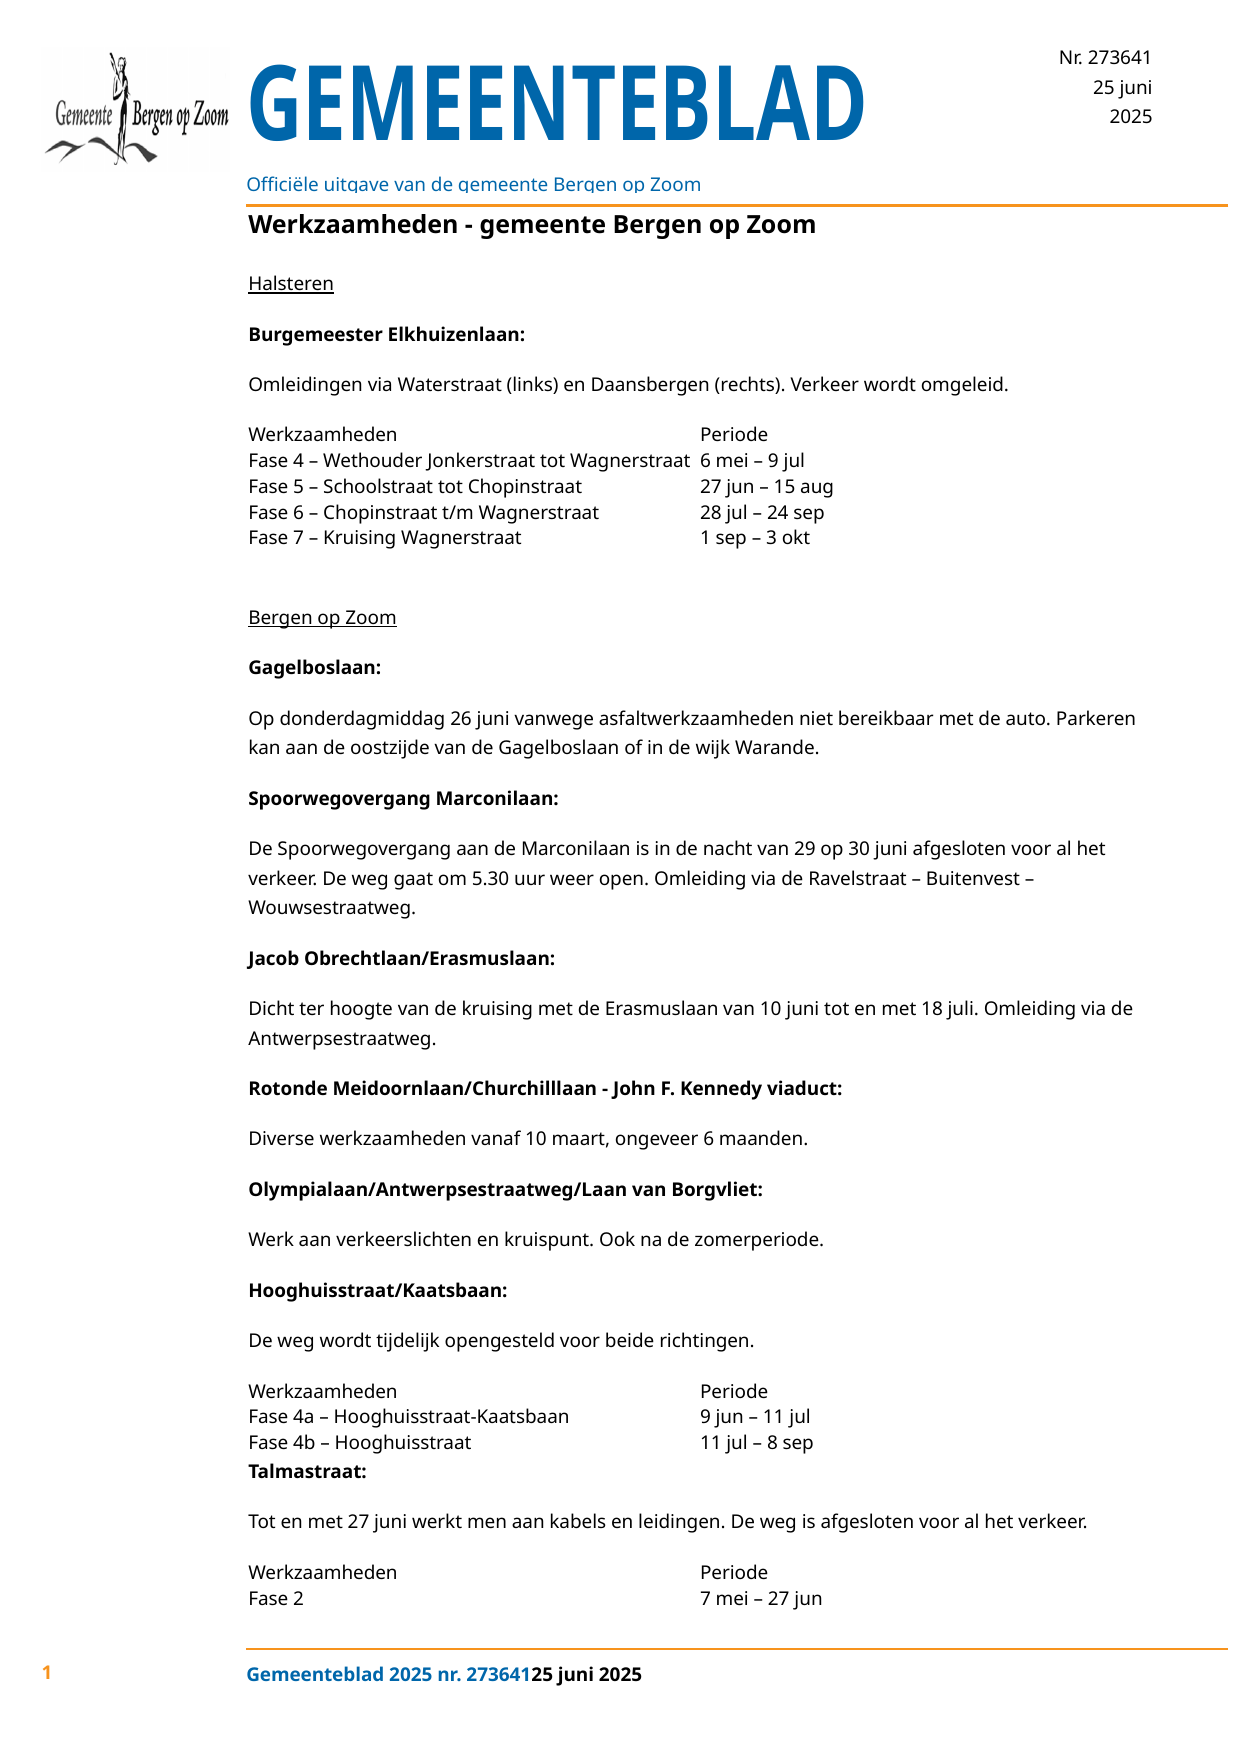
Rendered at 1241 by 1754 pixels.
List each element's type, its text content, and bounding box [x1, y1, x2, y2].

table_cell 9 jun – 11 jul [700, 1404, 1152, 1429]
text Bergen op Zoom [248, 604, 1152, 630]
text Spoorwegovergang Marconilaan: [248, 785, 1152, 811]
text Hooghuisstraat/Kaatsbaan: [248, 1277, 1152, 1303]
text De Spoorwegovergang aan de Marconilaan is in de nacht van 29 op 30 juni afgesloten voor al het verkeer. De weg gaat om 5.30 uur weer open. Omleiding via de Ravelstraat – Buitenvest – Wouwsestraatweg. [248, 835, 1152, 920]
text Tot en met 27 juni werkt men aan kabels en leidingen. De weg is afgesloten voor al het verkeer. [248, 1509, 1152, 1534]
text Omleidingen via Waterstraat (links) en Daansbergen (rechts). Verkeer wordt omgeleid. [248, 371, 1152, 397]
text Dicht ter hoogte van de kruising met de Erasmuslaan van 10 juni tot en met 18 juli. Omleiding via de Antwerpsestraatweg. [248, 995, 1152, 1051]
table_cell 6 mei – 9 jul [700, 448, 1152, 473]
text Werk aan verkeerslichten en kruispunt. Ook na de zomerperiode. [248, 1226, 1152, 1252]
table_header Periode [700, 1559, 1152, 1585]
text Rotonde Meidoornlaan/Churchilllaan - John F. Kennedy viaduct: [248, 1075, 1152, 1101]
text Gagelboslaan: [248, 654, 1152, 680]
table_header Periode [700, 1378, 1152, 1403]
table_cell Fase 5 – Schoolstraat tot Chopinstraat [248, 473, 700, 499]
table_cell 11 jul – 8 sep [700, 1429, 1152, 1455]
text Halsteren [248, 270, 1152, 296]
table_cell 28 jul – 24 sep [700, 499, 1152, 524]
text De weg wordt tijdelijk opengesteld voor beide richtingen. [248, 1327, 1152, 1353]
table_cell Fase 4a – Hooghuisstraat-Kaatsbaan [248, 1404, 700, 1429]
text Talmastraat: [248, 1458, 1152, 1484]
table_cell 1 sep – 3 okt [700, 525, 1152, 550]
text Diverse werkzaamheden vanaf 10 maart, ongeveer 6 maanden. [248, 1126, 1152, 1151]
table_header Periode [700, 422, 1152, 447]
table_cell Fase 7 – Kruising Wagnerstraat [248, 525, 700, 550]
table_cell Fase 6 – Chopinstraat t/m Wagnerstraat [248, 499, 700, 524]
text Olympialaan/Antwerpsestraatweg/Laan van Borgvliet: [248, 1176, 1152, 1202]
text Op donderdagmiddag 26 juni vanwege asfaltwerkzaamheden niet bereikbaar met de auto. Parkeren kan aan de oostzijde van de Gagelboslaan of in de wijk Warande. [248, 705, 1152, 760]
table_cell 27 jun – 15 aug [700, 473, 1152, 499]
text Werkzaamheden - gemeente Bergen op Zoom [248, 207, 1152, 241]
text Jacob Obrechtlaan/Erasmuslaan: [248, 945, 1152, 971]
table_header Werkzaamheden [248, 1559, 700, 1585]
table_cell Fase 4b – Hooghuisstraat [248, 1429, 700, 1455]
text Burgemeester Elkhuizenlaan: [248, 321, 1152, 346]
table_cell Fase 2 [248, 1585, 700, 1611]
table_cell 7 mei – 27 jun [700, 1585, 1152, 1611]
table_header Werkzaamheden [248, 1378, 700, 1403]
picture [41, 47, 231, 172]
table_cell Fase 4 – Wethouder Jonkerstraat tot Wagnerstraat [248, 448, 700, 473]
table_header Werkzaamheden [248, 422, 700, 447]
